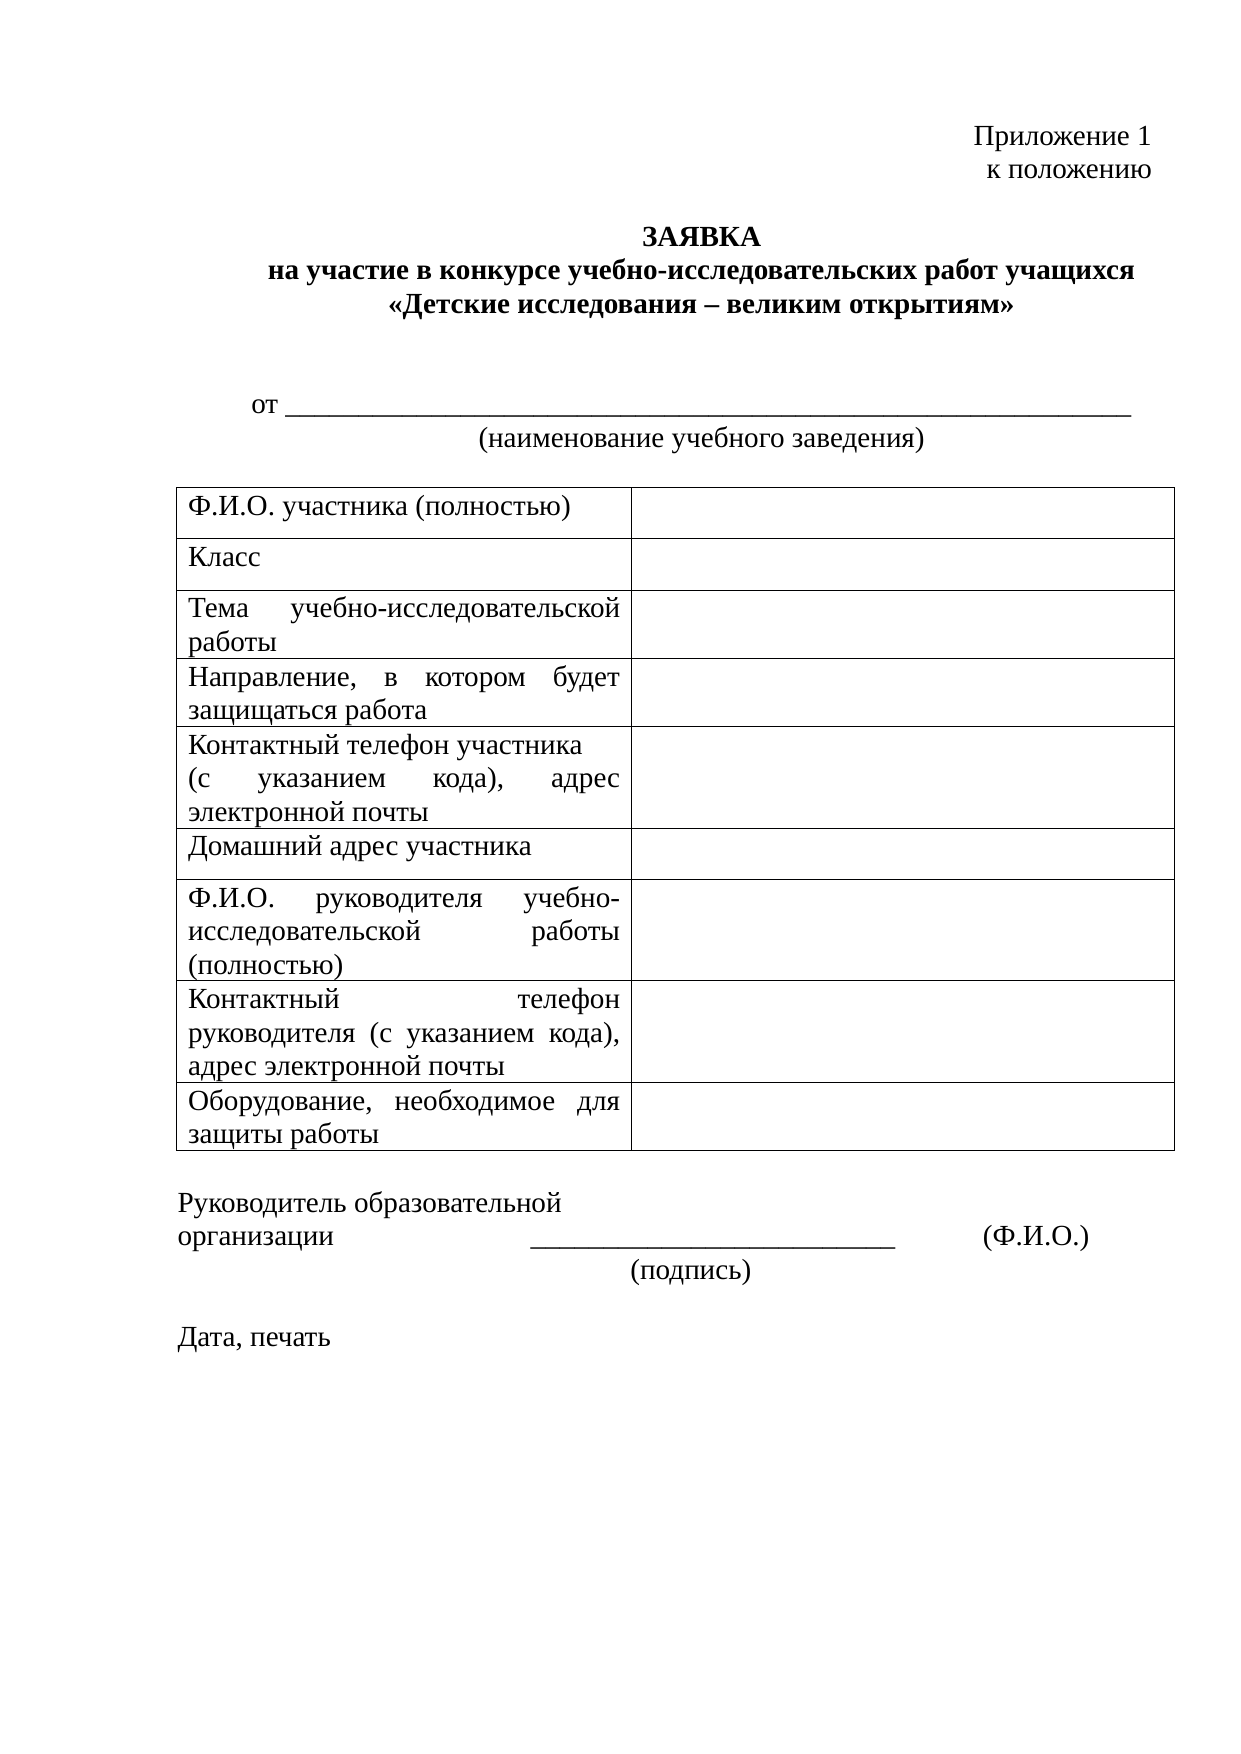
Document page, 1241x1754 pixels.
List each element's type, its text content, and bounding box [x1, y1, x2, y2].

table_cell Направление, в котором будет защищаться работа [177, 659, 631, 726]
text Руководитель образовательной [177, 1185, 1152, 1218]
table_cell [632, 659, 1174, 726]
text Дата, печать [177, 1319, 1152, 1352]
table_header [632, 488, 1174, 538]
table_cell [632, 727, 1174, 827]
table_header Ф.И.О. участника (полностью) [177, 488, 631, 538]
table_cell [632, 981, 1174, 1082]
text к положению [177, 152, 1152, 185]
table_cell Тема учебно-исследовательской работы [177, 591, 631, 658]
table_cell [632, 539, 1174, 589]
table_cell [632, 1083, 1174, 1150]
table_cell Контактный телефон участника (с указанием кода), адрес электронной почты [177, 727, 631, 827]
table_cell [632, 591, 1174, 658]
text организации _________________________ (Ф.И.О.) [177, 1218, 1152, 1252]
text ЗАЯВКА [177, 219, 1152, 252]
table_cell Домашний адрес участника [177, 829, 631, 879]
table_cell Класс [177, 539, 631, 589]
text от __________________________________________________________ [177, 386, 1152, 420]
table_cell Оборудование, необходимое для защиты работы [177, 1083, 631, 1150]
text (наименование учебного заведения) [177, 420, 1152, 453]
text Приложение 1 [177, 118, 1152, 152]
table_cell [632, 829, 1174, 879]
text на участие в конкурсе учебно-исследовательских работ учащихся [177, 252, 1152, 286]
table_cell Ф.И.О. руководителя учебно-исследовательской работы (полностью) [177, 880, 631, 980]
text «Детские исследования – великим открытиям» [177, 286, 1152, 319]
table_cell [632, 880, 1174, 980]
table_cell Контактный телефон руководителя (с указанием кода), адрес электронной почты [177, 981, 631, 1082]
text (подпись) [177, 1252, 1152, 1285]
